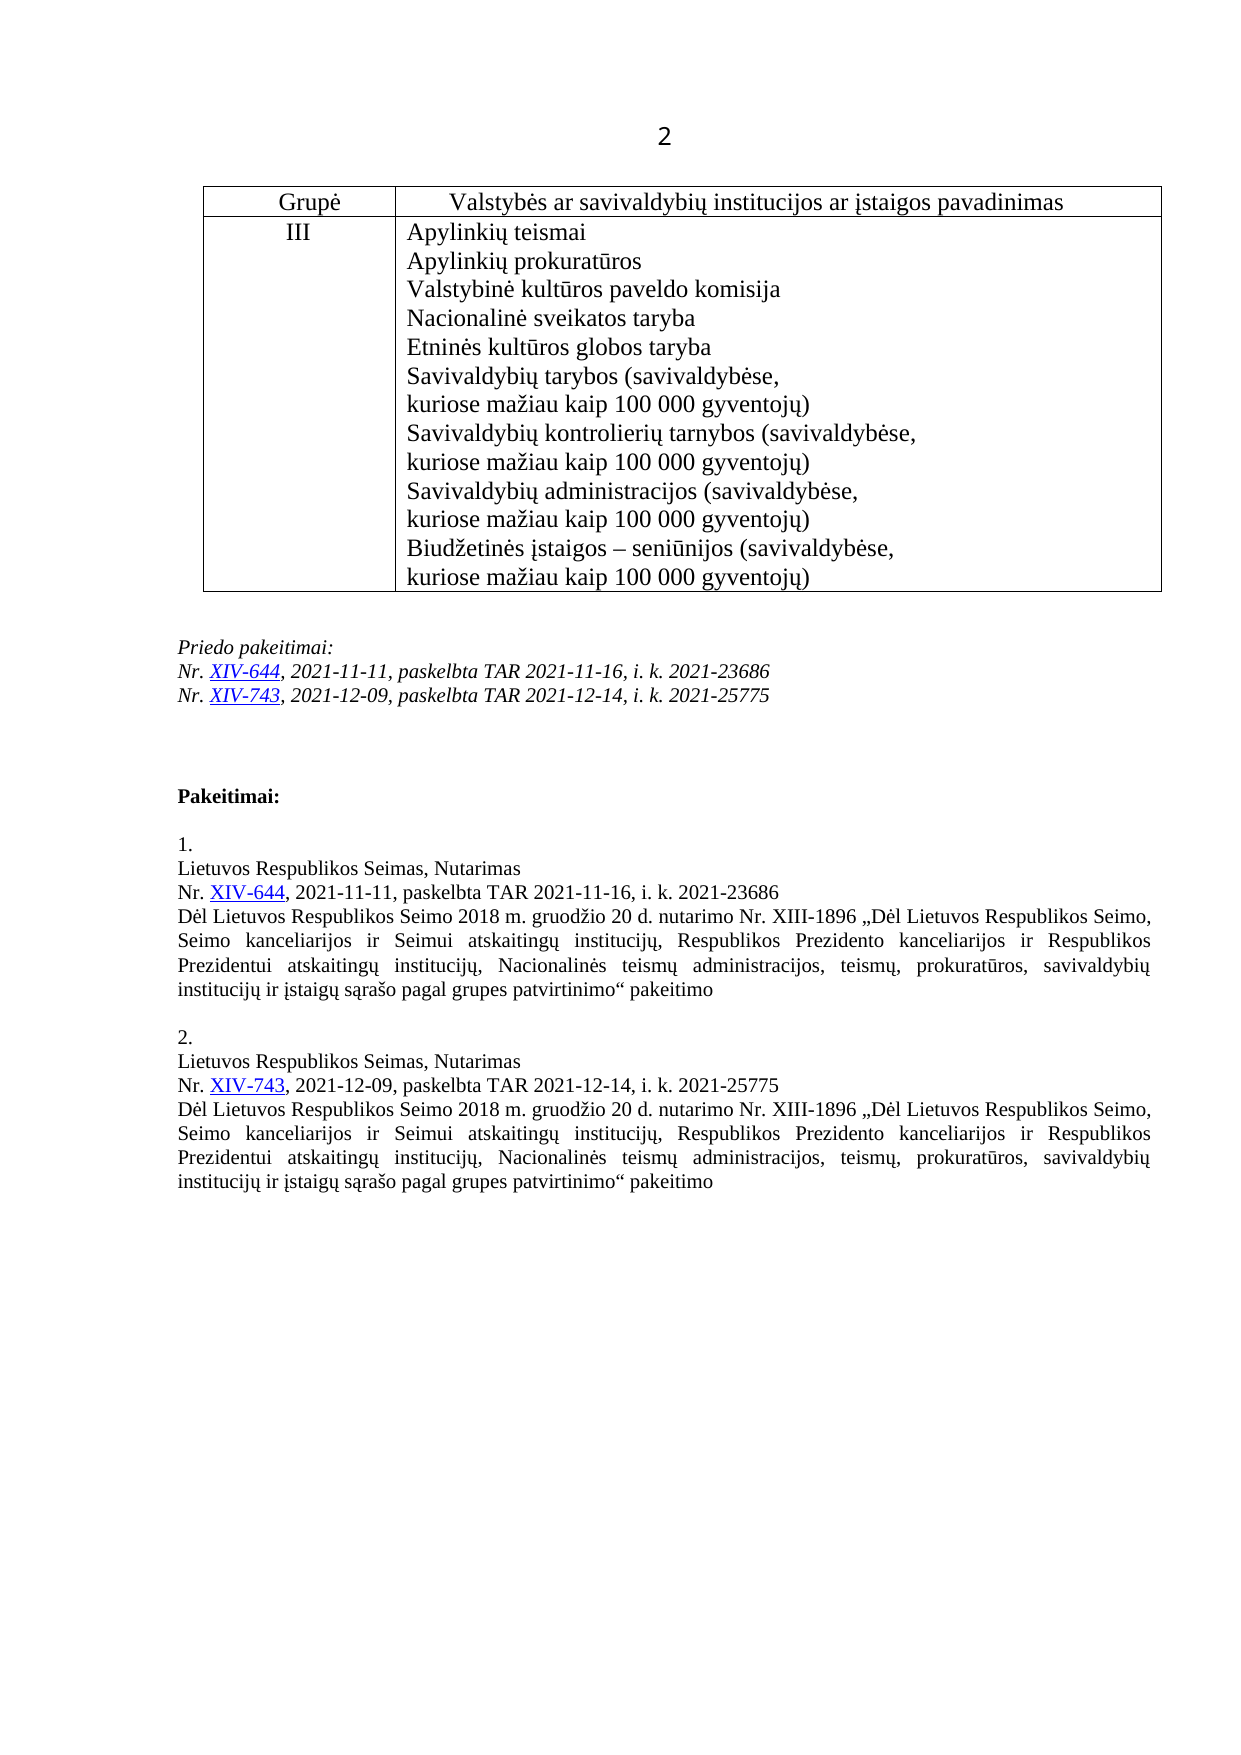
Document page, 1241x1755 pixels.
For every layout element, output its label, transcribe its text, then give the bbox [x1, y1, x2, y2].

text Priedo pakeitimai: [177, 635, 1152, 659]
text Nr. XIV-743, 2021-12-09, paskelbta TAR 2021-12-14, i. k. 2021-25775 [177, 1073, 1152, 1097]
text Nr. XIV-743, 2021-12-09, paskelbta TAR 2021-12-14, i. k. 2021-25775 [177, 683, 1152, 707]
text 1. [177, 832, 1152, 856]
text Lietuvos Respublikos Seimas, Nutarimas [177, 1049, 1152, 1073]
text Pakeitimai: [177, 784, 1152, 808]
text 2. [177, 1025, 1152, 1049]
table_header Grupė [204, 187, 395, 216]
text Nr. XIV-644, 2021-11-11, paskelbta TAR 2021-11-16, i. k. 2021-23686 [177, 659, 1152, 683]
text Lietuvos Respublikos Seimas, Nutarimas [177, 856, 1152, 880]
table_cell III [204, 217, 395, 591]
text Dėl Lietuvos Respublikos Seimo 2018 m. gruodžio 20 d. nutarimo Nr. XIII-1896 „Dėl Lietuvos Respublikos Seimo, Seimo kanceliarijos ir Seimui atskaitingų institucijų, Respublikos Prezidento kanceliarijos ir Respublikos Prezidentui atskaitingų institucijų, Nacionalinės teismų administracijos, teismų, prokuratūros, savivaldybių institucijų ir įstaigų sąrašo pagal grupes patvirtinimo“ pakeitimo [177, 904, 1152, 1001]
table_cell Apylinkių teismai Apylinkių prokuratūros Valstybinė kultūros paveldo komisija Nacionalinė sveikatos taryba Etninės kultūros globos taryba Savivaldybių tarybos (savivaldybėse, kuriose mažiau kaip 100 000 gyventojų) Savivaldybių kontrolierių tarnybos (savivaldybėse, kuriose mažiau kaip 100 000 gyventojų) Savivaldybių administracijos (savivaldybėse, kuriose mažiau kaip 100 000 gyventojų) Biudžetinės įstaigos – seniūnijos (savivaldybėse, kuriose mažiau kaip 100 000 gyventojų) [396, 217, 1161, 591]
table_header Valstybės ar savivaldybių institucijos ar įstaigos pavadinimas [396, 187, 1161, 216]
text Nr. XIV-644, 2021-11-11, paskelbta TAR 2021-11-16, i. k. 2021-23686 [177, 880, 1152, 904]
text Dėl Lietuvos Respublikos Seimo 2018 m. gruodžio 20 d. nutarimo Nr. XIII-1896 „Dėl Lietuvos Respublikos Seimo, Seimo kanceliarijos ir Seimui atskaitingų institucijų, Respublikos Prezidento kanceliarijos ir Respublikos Prezidentui atskaitingų institucijų, Nacionalinės teismų administracijos, teismų, prokuratūros, savivaldybių institucijų ir įstaigų sąrašo pagal grupes patvirtinimo“ pakeitimo [177, 1097, 1152, 1193]
